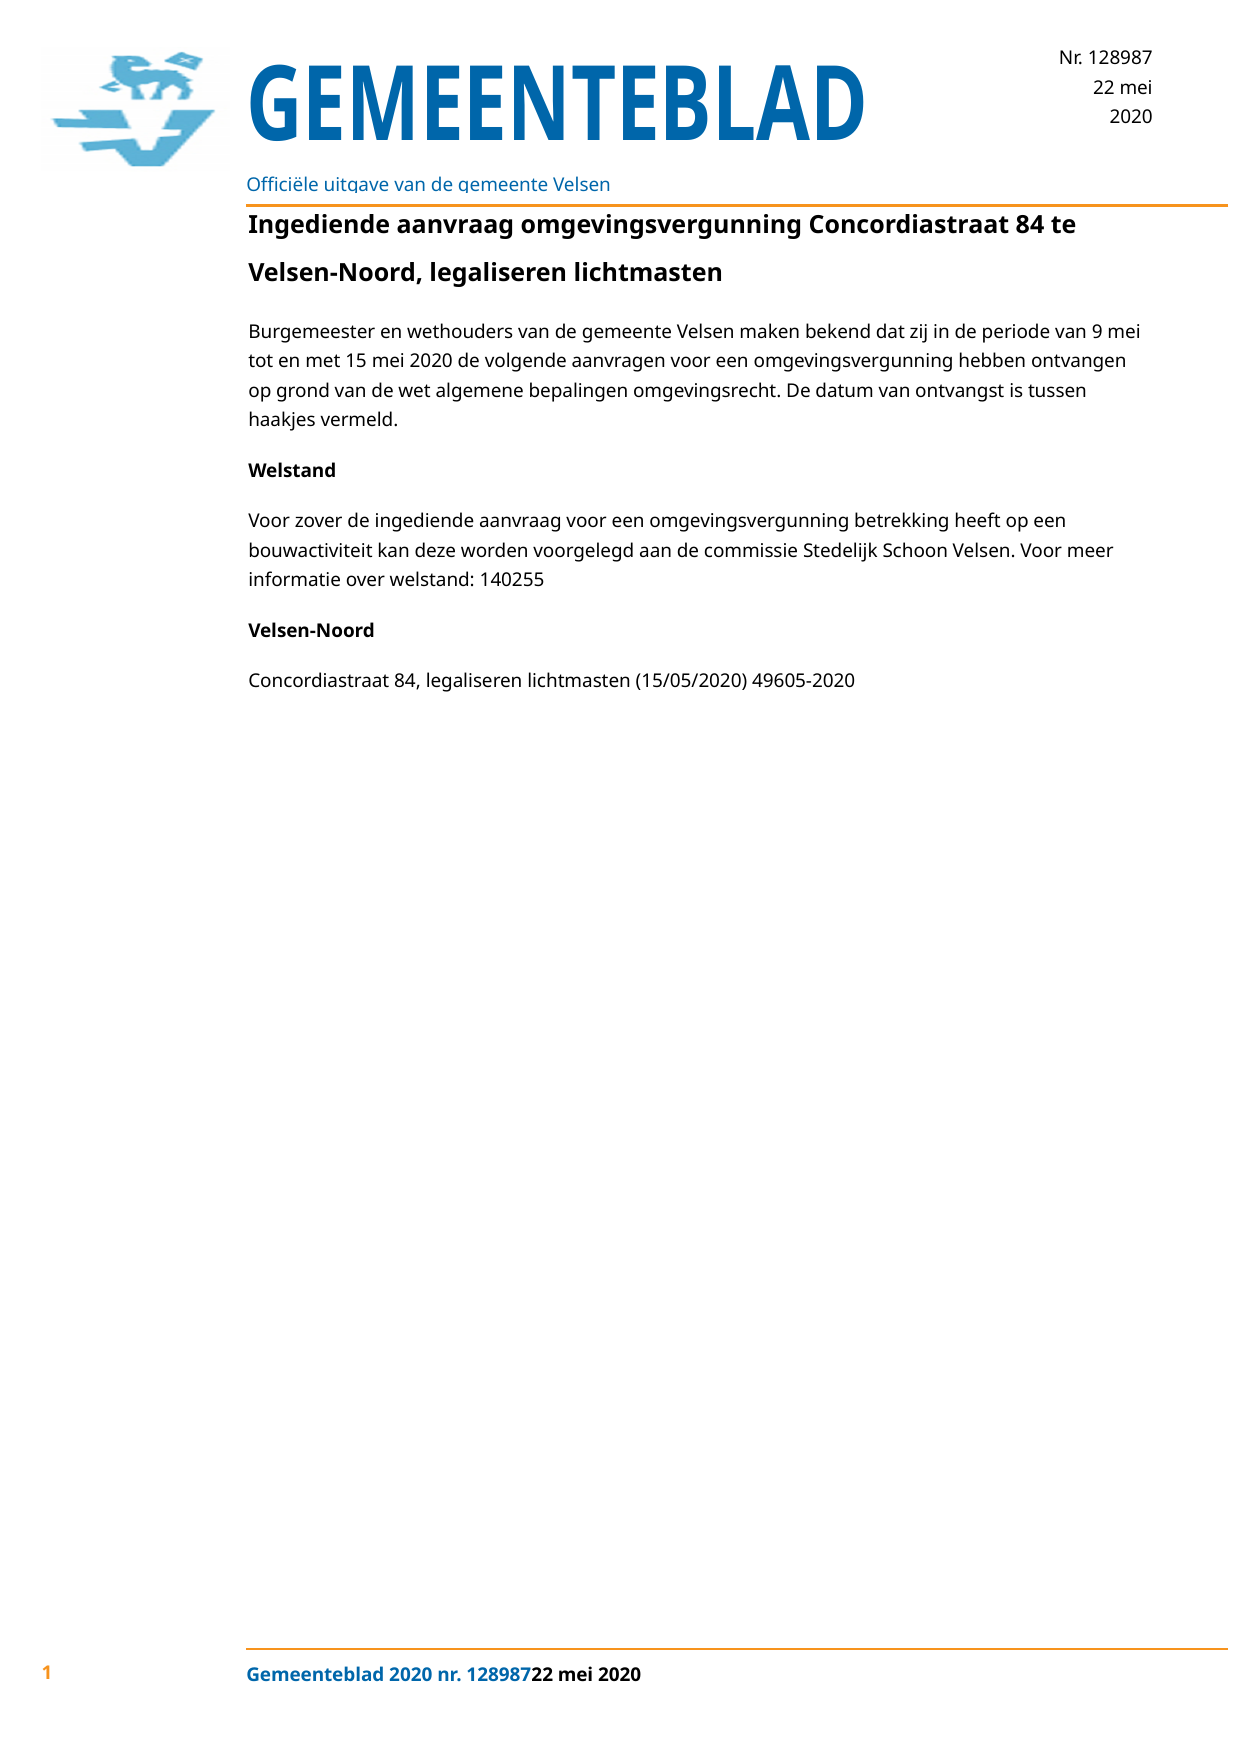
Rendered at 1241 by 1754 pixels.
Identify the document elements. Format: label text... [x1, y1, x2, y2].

picture [41, 47, 231, 172]
text Welstand [248, 457, 1152, 483]
text Burgemeester en wethouders van de gemeente Velsen maken bekend dat zij in de periode van 9 mei tot en met 15 mei 2020 de volgende aanvragen voor een omgevingsvergunning hebben ontvangen op grond van de wet algemene bepalingen omgevingsrecht. De datum van ontvangst is tussen haakjes vermeld. [248, 318, 1152, 432]
text Voor zover de ingediende aanvraag voor een omgevingsvergunning betrekking heeft op een bouwactiviteit kan deze worden voorgelegd aan de commissie Stedelijk Schoon Velsen. Voor meer informatie over welstand: 140255 [248, 507, 1152, 592]
text Ingediende aanvraag omgevingsvergunning Concordiastraat 84 te Velsen-Noord, legaliseren lichtmasten [248, 207, 1152, 288]
text Velsen-Noord [248, 617, 1152, 643]
text Concordiastraat 84, legaliseren lichtmasten (15/05/2020) 49605-2020 [248, 667, 1152, 693]
